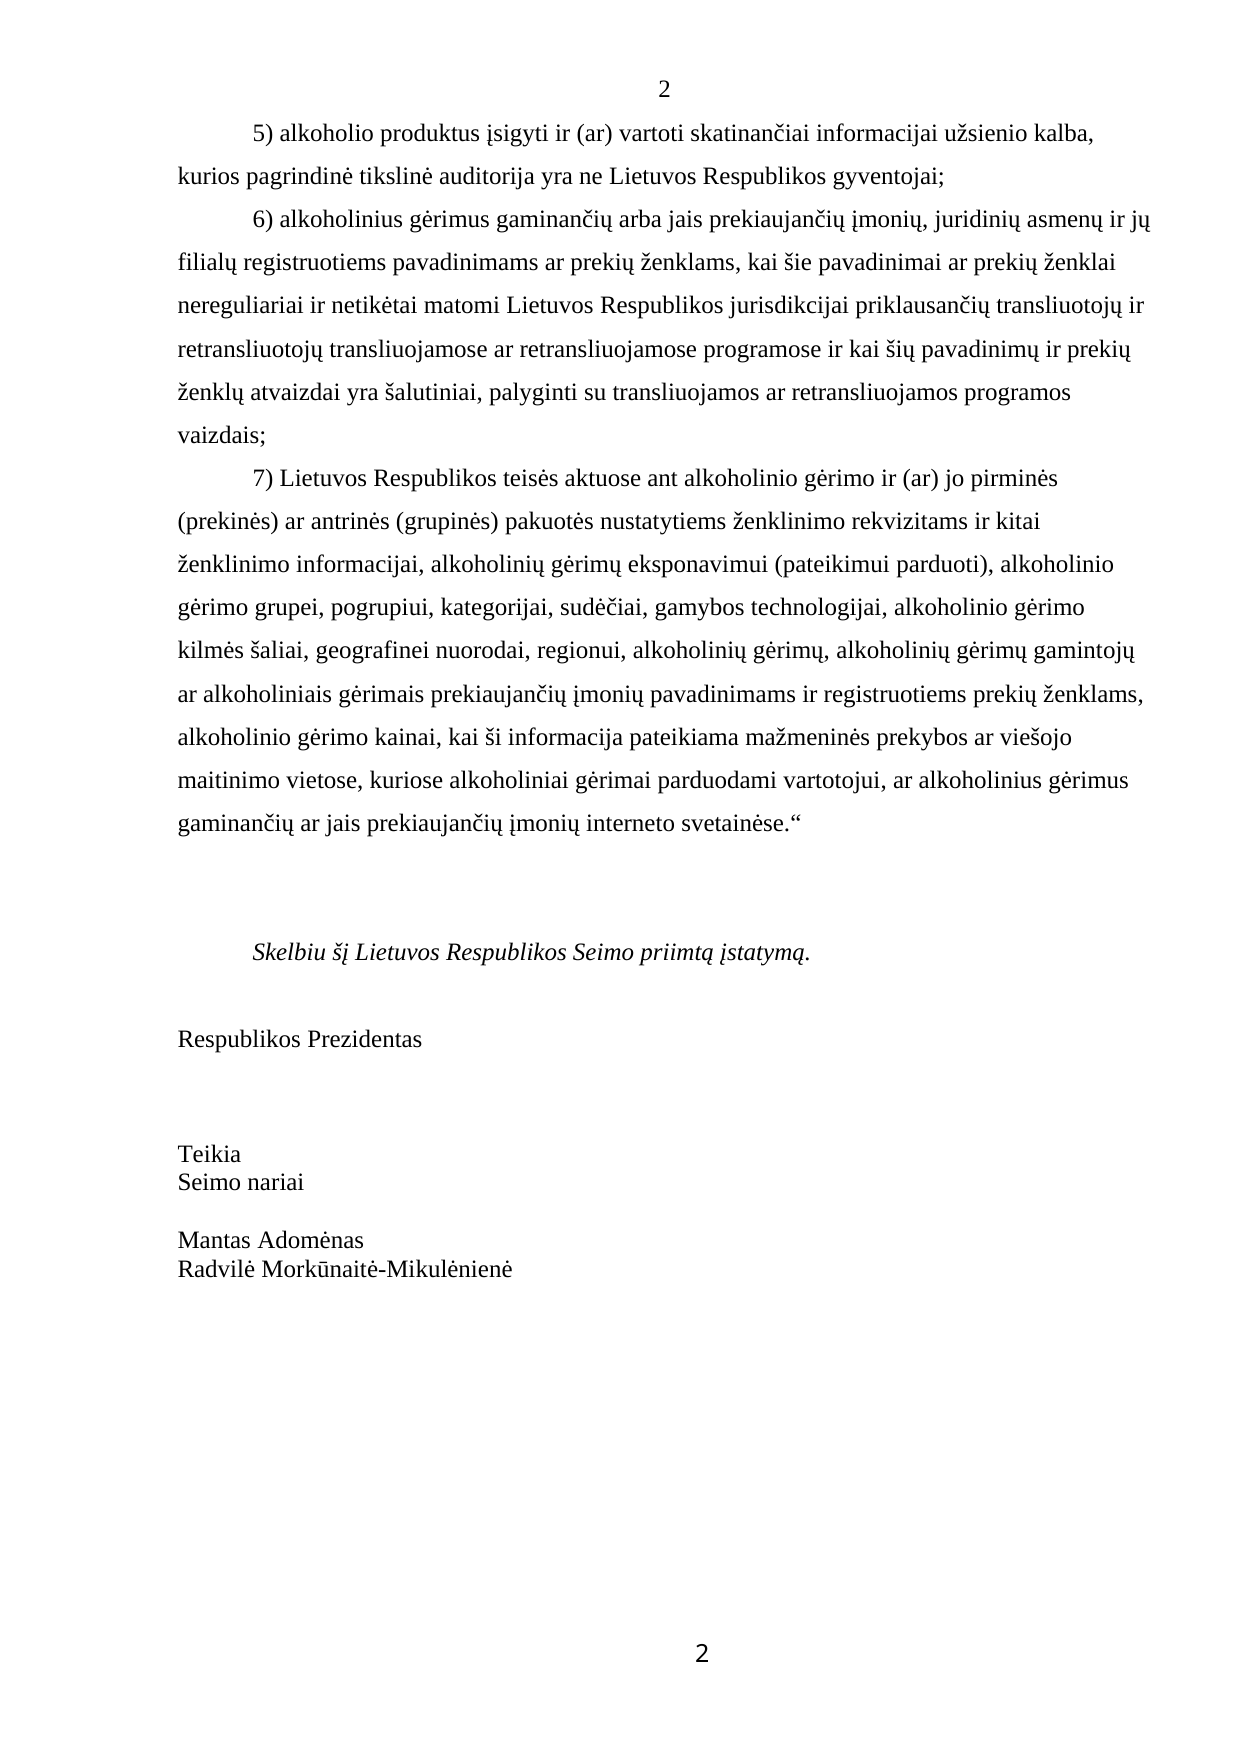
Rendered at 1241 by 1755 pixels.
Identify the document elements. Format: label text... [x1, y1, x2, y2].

text 5) alkoholio produktus įsigyti ir (ar) vartoti skatinančiai informacijai užsienio kalba, kurios pagrindinė tikslinė auditorija yra ne Lietuvos Respublikos gyventojai; [177, 118, 1152, 190]
text 6) alkoholinius gėrimus gaminančių arba jais prekiaujančių įmonių, juridinių asmenų ir jų filialų registruotiems pavadinimams ar prekių ženklams, kai šie pavadinimai ar prekių ženklai nereguliariai ir netikėtai matomi Lietuvos Respublikos jurisdikcijai priklausančių transliuotojų ir retransliuotojų transliuojamose ar retransliuojamose programose ir kai šių pavadinimų ir prekių ženklų atvaizdai yra šalutiniai, palyginti su transliuojamos ar retransliuojamos programos vaizdais; [177, 204, 1152, 449]
text Respublikos Prezidentas [177, 1024, 1152, 1052]
text Skelbiu šį Lietuvos Respublikos Seimo priimtą įstatymą. [177, 937, 1152, 966]
text 7) Lietuvos Respublikos teisės aktuose ant alkoholinio gėrimo ir (ar) jo pirminės (prekinės) ar antrinės (grupinės) pakuotės nustatytiems ženklinimo rekvizitams ir kitai ženklinimo informacijai, alkoholinių gėrimų eksponavimui (pateikimui parduoti), alkoholinio gėrimo grupei, pogrupiui, kategorijai, sudėčiai, gamybos technologijai, alkoholinio gėrimo kilmės šaliai, geografinei nuorodai, regionui, alkoholinių gėrimų, alkoholinių gėrimų gamintojų ar alkoholiniais gėrimais prekiaujančių įmonių pavadinimams ir registruotiems prekių ženklams, alkoholinio gėrimo kainai, kai ši informacija pateikiama mažmeninės prekybos ar viešojo maitinimo vietose, kuriose alkoholiniai gėrimai parduodami vartotojui, ar alkoholinius gėrimus gaminančių ar jais prekiaujančių įmonių interneto svetainėse.“ [177, 463, 1152, 837]
text Radvilė Morkūnaitė-Mikulėnienė [177, 1254, 1152, 1282]
text Mantas Adomėnas [177, 1225, 1152, 1254]
text Teikia [177, 1139, 1152, 1167]
text Seimo nariai [177, 1167, 1152, 1196]
